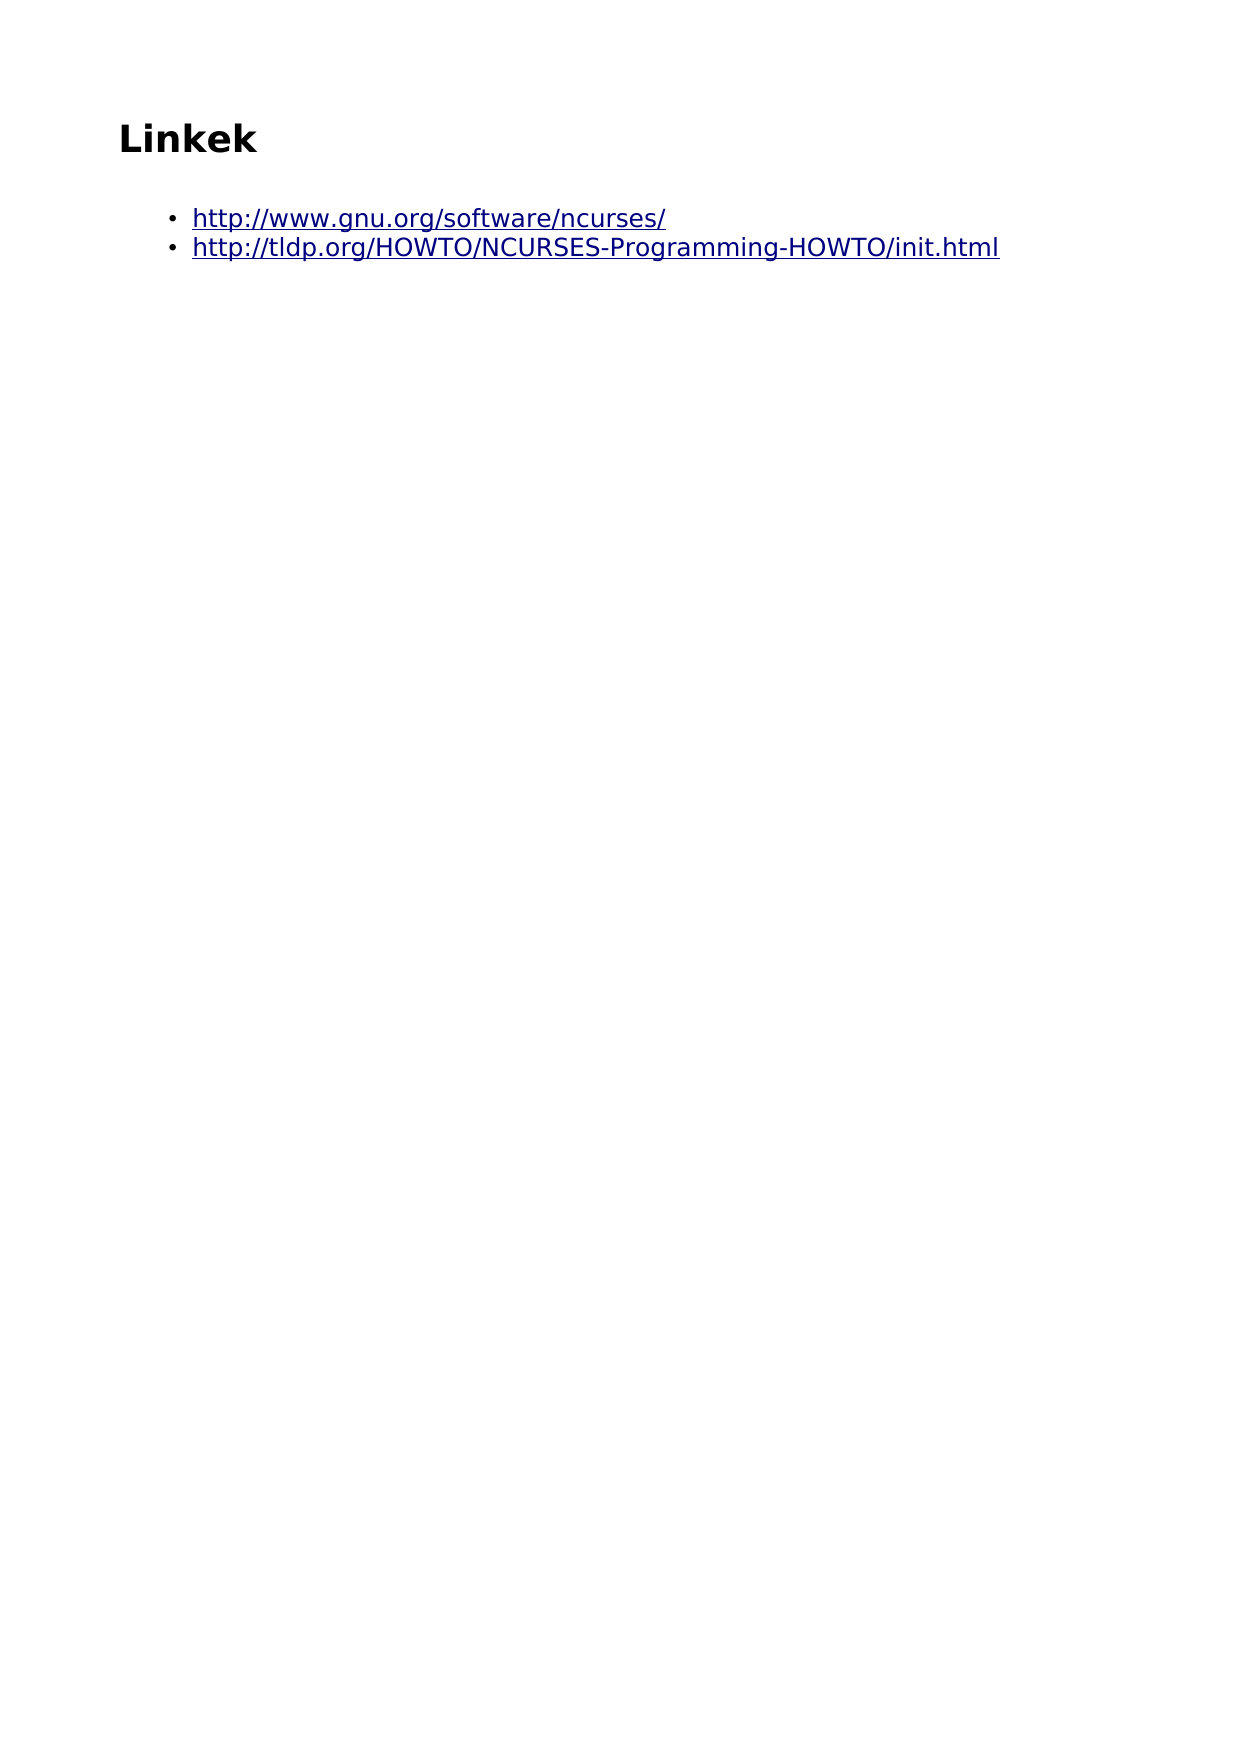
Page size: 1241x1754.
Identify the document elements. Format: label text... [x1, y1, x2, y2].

subtitle Linkek [118, 118, 1122, 162]
list http://tldp.org/HOWTO/NCURSES-Programming-HOWTO/init.html [177, 233, 1122, 262]
list http://www.gnu.org/software/ncurses/ [177, 204, 1122, 233]
